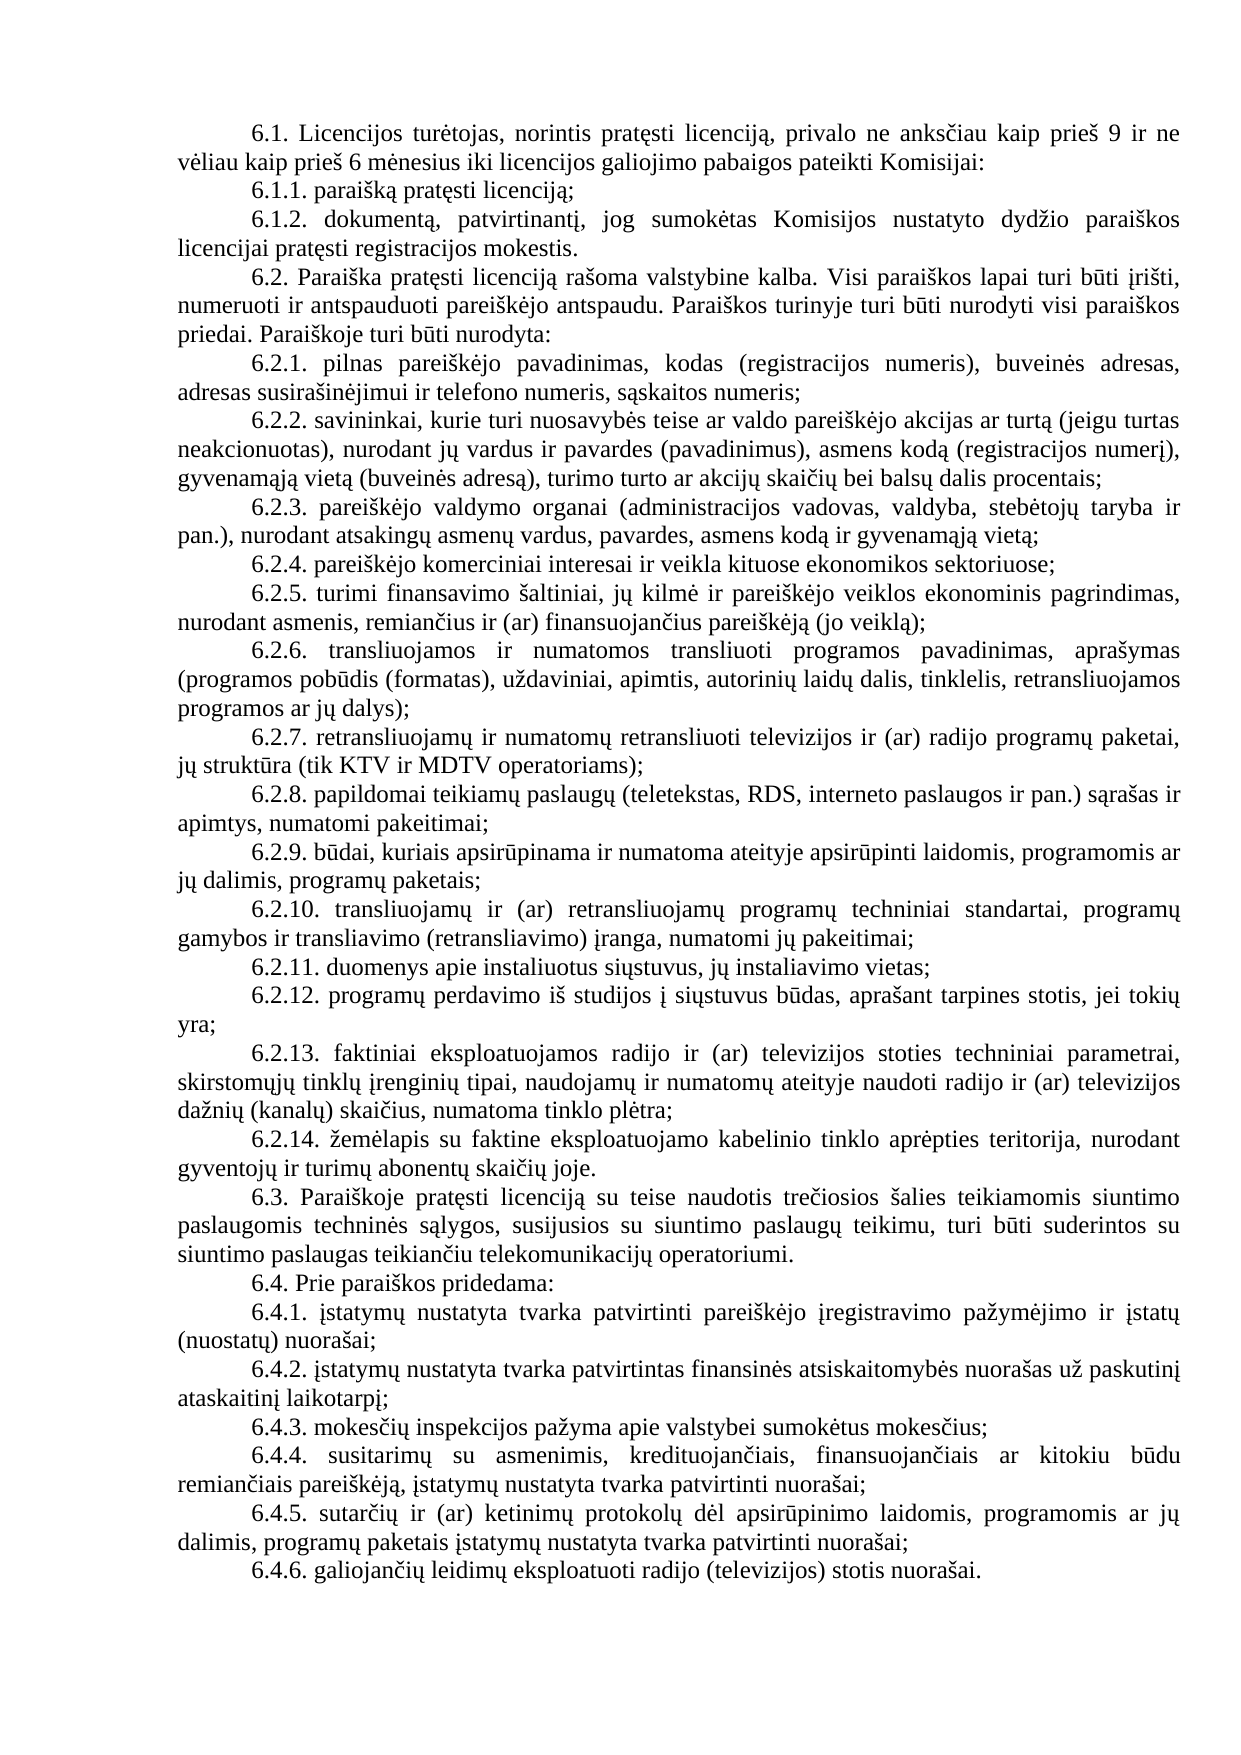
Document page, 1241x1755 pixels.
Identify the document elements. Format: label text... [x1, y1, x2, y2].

text 6.2.10. transliuojamų ir (ar) retransliuojamų programų techniniai standartai, programų gamybos ir transliavimo (retransliavimo) įranga, numatomi jų pakeitimai; [177, 894, 1181, 952]
text 6.4.4. susitarimų su asmenimis, kredituojančiais, finansuojančiais ar kitokiu būdu remiančiais pareiškėją, įstatymų nustatyta tvarka patvirtinti nuorašai; [177, 1441, 1181, 1498]
text 6.2. Paraiška pratęsti licenciją rašoma valstybine kalba. Visi paraiškos lapai turi būti įrišti, numeruoti ir antspauduoti pareiškėjo antspaudu. Paraiškos turinyje turi būti nurodyti visi paraiškos priedai. Paraiškoje turi būti nurodyta: [177, 262, 1181, 348]
text 6.2.13. faktiniai eksploatuojamos radijo ir (ar) televizijos stoties techniniai parametrai, skirstomųjų tinklų įrenginių tipai, naudojamų ir numatomų ateityje naudoti radijo ir (ar) televizijos dažnių (kanalų) skaičius, numatoma tinklo plėtra; [177, 1038, 1181, 1124]
text 6.2.2. savininkai, kurie turi nuosavybės teise ar valdo pareiškėjo akcijas ar turtą (jeigu turtas neakcionuotas), nurodant jų vardus ir pavardes (pavadinimus), asmens kodą (registracijos numerį), gyvenamąją vietą (buveinės adresą), turimo turto ar akcijų skaičių bei balsų dalis procentais; [177, 406, 1181, 492]
text 6.2.3. pareiškėjo valdymo organai (administracijos vadovas, valdyba, stebėtojų taryba ir pan.), nurodant atsakingų asmenų vardus, pavardes, asmens kodą ir gyvenamąją vietą; [177, 492, 1181, 549]
text 6.3. Paraiškoje pratęsti licenciją su teise naudotis trečiosios šalies teikiamomis siuntimo paslaugomis techninės sąlygos, susijusios su siuntimo paslaugų teikimu, turi būti suderintos su siuntimo paslaugas teikiančiu telekomunikacijų operatoriumi. [177, 1182, 1181, 1268]
text 6.2.11. duomenys apie instaliuotus siųstuvus, jų instaliavimo vietas; [177, 952, 1181, 981]
text 6.4.1. įstatymų nustatyta tvarka patvirtinti pareiškėjo įregistravimo pažymėjimo ir įstatų (nuostatų) nuorašai; [177, 1297, 1181, 1354]
text 6.1.2. dokumentą, patvirtinantį, jog sumokėtas Komisijos nustatyto dydžio paraiškos licencijai pratęsti registracijos mokestis. [177, 204, 1181, 262]
text 6.4. Prie paraiškos pridedama: [177, 1268, 1181, 1297]
text 6.4.6. galiojančių leidimų eksploatuoti radijo (televizijos) stotis nuorašai. [177, 1556, 1181, 1584]
text 6.2.9. būdai, kuriais apsirūpinama ir numatoma ateityje apsirūpinti laidomis, programomis ar jų dalimis, programų paketais; [177, 837, 1181, 894]
text 6.4.5. sutarčių ir (ar) ketinimų protokolų dėl apsirūpinimo laidomis, programomis ar jų dalimis, programų paketais įstatymų nustatyta tvarka patvirtinti nuorašai; [177, 1498, 1181, 1556]
text 6.2.8. papildomai teikiamų paslaugų (teletekstas, RDS, interneto paslaugos ir pan.) sąrašas ir apimtys, numatomi pakeitimai; [177, 779, 1181, 837]
text 6.2.14. žemėlapis su faktine eksploatuojamo kabelinio tinklo aprėpties teritorija, nurodant gyventojų ir turimų abonentų skaičių joje. [177, 1124, 1181, 1182]
text 6.2.5. turimi finansavimo šaltiniai, jų kilmė ir pareiškėjo veiklos ekonominis pagrindimas, nurodant asmenis, remiančius ir (ar) finansuojančius pareiškėją (jo veiklą); [177, 578, 1181, 636]
text 6.1. Licencijos turėtojas, norintis pratęsti licenciją, privalo ne anksčiau kaip prieš 9 ir ne vėliau kaip prieš 6 mėnesius iki licencijos galiojimo pabaigos pateikti Komisijai: [177, 118, 1181, 176]
text 6.2.12. programų perdavimo iš studijos į siųstuvus būdas, aprašant tarpines stotis, jei tokių yra; [177, 981, 1181, 1038]
text 6.4.2. įstatymų nustatyta tvarka patvirtintas finansinės atsiskaitomybės nuorašas už paskutinį ataskaitinį laikotarpį; [177, 1354, 1181, 1412]
text 6.2.4. pareiškėjo komerciniai interesai ir veikla kituose ekonomikos sektoriuose; [177, 549, 1181, 578]
text 6.4.3. mokesčių inspekcijos pažyma apie valstybei sumokėtus mokesčius; [177, 1412, 1181, 1441]
text 6.2.7. retransliuojamų ir numatomų retransliuoti televizijos ir (ar) radijo programų paketai, jų struktūra (tik KTV ir MDTV operatoriams); [177, 722, 1181, 779]
text 6.2.1. pilnas pareiškėjo pavadinimas, kodas (registracijos numeris), buveinės adresas, adresas susirašinėjimui ir telefono numeris, sąskaitos numeris; [177, 348, 1181, 406]
text 6.1.1. paraišką pratęsti licenciją; [177, 176, 1181, 204]
text 6.2.6. transliuojamos ir numatomos transliuoti programos pavadinimas, aprašymas (programos pobūdis (formatas), uždaviniai, apimtis, autorinių laidų dalis, tinklelis, retransliuojamos programos ar jų dalys); [177, 636, 1181, 722]
